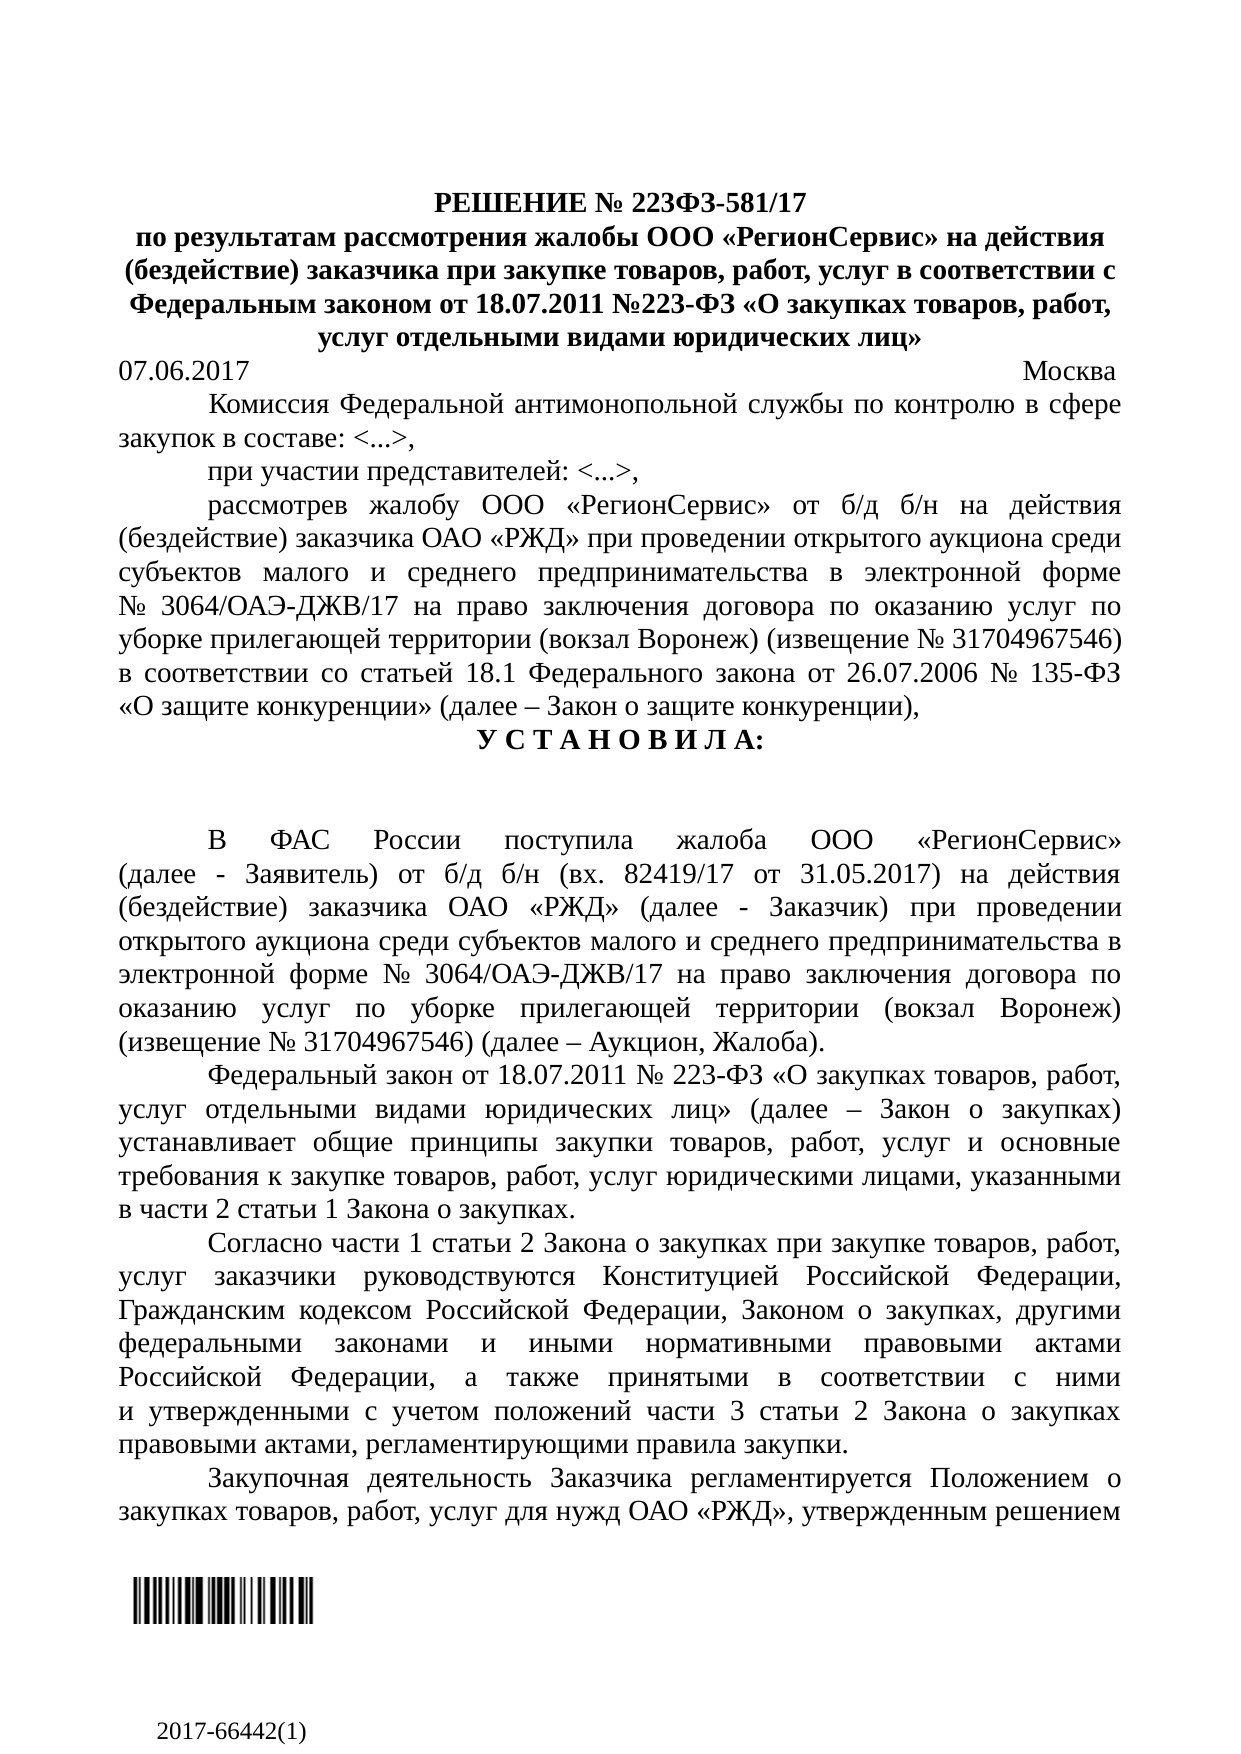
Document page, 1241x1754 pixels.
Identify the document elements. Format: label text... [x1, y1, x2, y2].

text при участии представителей: <...>, [118, 453, 1122, 487]
text Комиссия Федеральной антимонопольной службы по контролю в сфере закупок в составе: <...>, [118, 386, 1122, 453]
text 07.06.2017 Москва [118, 353, 1122, 386]
picture [118, 1577, 331, 1624]
text У С Т А Н О В И Л А: [118, 722, 1122, 755]
text В ФАС России поступила жалоба ООО «РегионСервис» (далее - Заявитель) от б/д б/н (вх. 82419/17 от 31.05.2017) на действия (бездействие) заказчика ОАО «РЖД» (далее - Заказчик) при проведении открытого аукциона среди субъектов малого и среднего предпринимательства в электронной форме № 3064/ОАЭ-ДЖВ/17 на право заключения договора по оказанию услуг по уборке прилегающей территории (вокзал Воронеж) (извещение № 31704967546) (далее – Аукцион, Жалоба). [118, 822, 1122, 1057]
text рассмотрев жалобу ООО «РегионСервис» от б/д б/н на действия (бездействие) заказчика ОАО «РЖД» при проведении открытого аукциона среди субъектов малого и среднего предпринимательства в электронной форме № 3064/ОАЭ-ДЖВ/17 на право заключения договора по оказанию услуг по уборке прилегающей территории (вокзал Воронеж) (извещение № 31704967546) в соответствии со статьей 18.1 Федерального закона от 26.07.2006 № 135-ФЗ «О защите конкуренции» (далее – Закон о защите конкуренции), [118, 487, 1122, 722]
text РЕШЕНИЕ № 223ФЗ-581/17 [118, 185, 1122, 219]
text Закупочная деятельность Заказчика регламентируется Положением о закупках товаров, работ, услуг для нужд ОАО «РЖД», утвержденным решением [118, 1460, 1122, 1527]
text Согласно части 1 статьи 2 Закона о закупках при закупке товаров, работ, услуг заказчики руководствуются Конституцией Российской Федерации, Гражданским кодексом Российской Федерации, Законом о закупках, другими федеральными законами и иными нормативными правовыми актами Российской Федерации, а также принятыми в соответствии с ними и утвержденными с учетом положений части 3 статьи 2 Закона о закупках правовыми актами, регламентирующими правила закупки. [118, 1225, 1122, 1460]
text Федеральный закон от 18.07.2011 № 223-ФЗ «О закупках товаров, работ, услуг отдельными видами юридических лиц» (далее – Закон о закупках) устанавливает общие принципы закупки товаров, работ, услуг и основные требования к закупке товаров, работ, услуг юридическими лицами, указанными в части 2 статьи 1 Закона о закупках. [118, 1057, 1122, 1225]
text по результатам рассмотрения жалобы ООО «РегионСервис» на действия (бездействие) заказчика при закупке товаров, работ, услуг в соответствии с Федеральным законом от 18.07.2011 №223-ФЗ «О закупках товаров, работ, услуг отдельными видами юридических лиц» [118, 219, 1122, 353]
